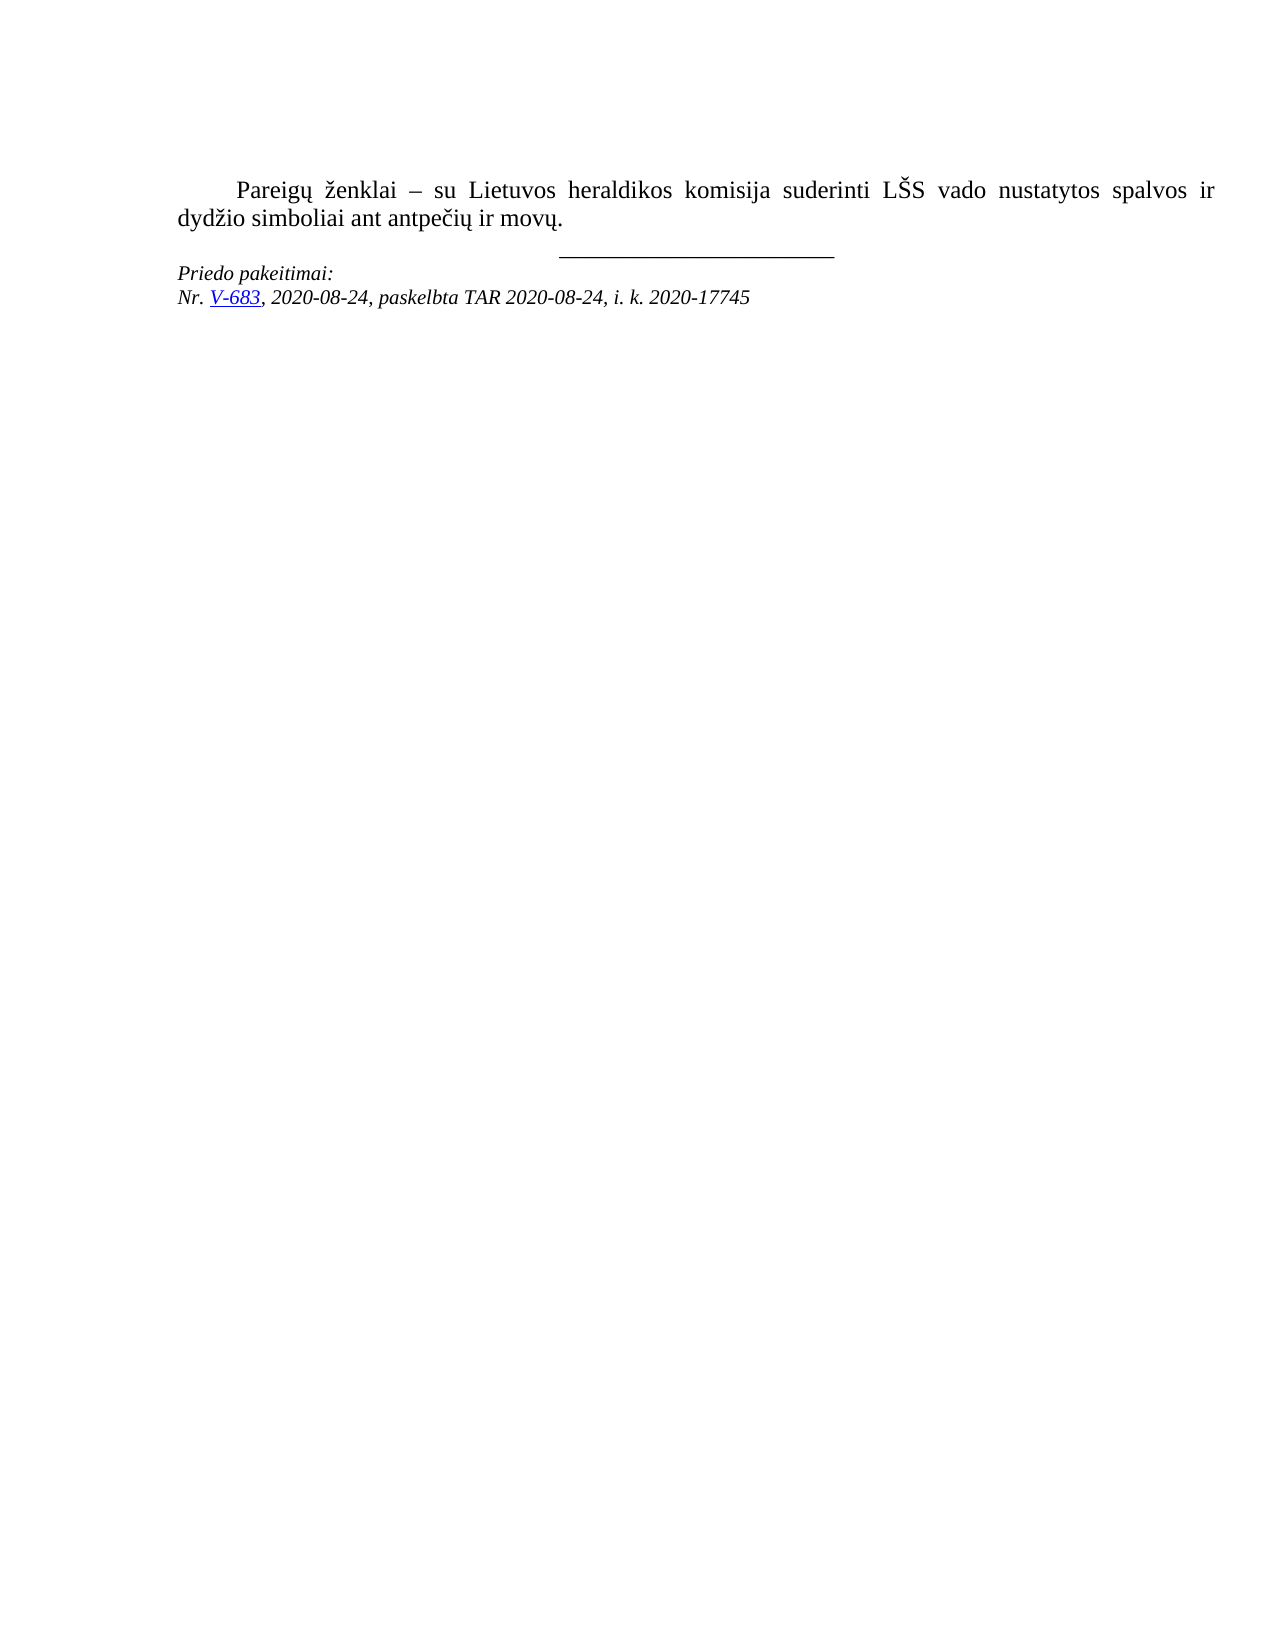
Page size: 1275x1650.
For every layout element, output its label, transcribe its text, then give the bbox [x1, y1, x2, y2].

text ______________________ [177, 232, 1216, 261]
text Nr. V-683, 2020-08-24, paskelbta TAR 2020-08-24, i. k. 2020-17745 [177, 285, 1216, 309]
text Priedo pakeitimai: [177, 261, 1216, 285]
text Pareigų ženklai – su Lietuvos heraldikos komisija suderinti LŠS vado nustatytos spalvos ir dydžio simboliai ant antpečių ir movų. [177, 175, 1216, 232]
